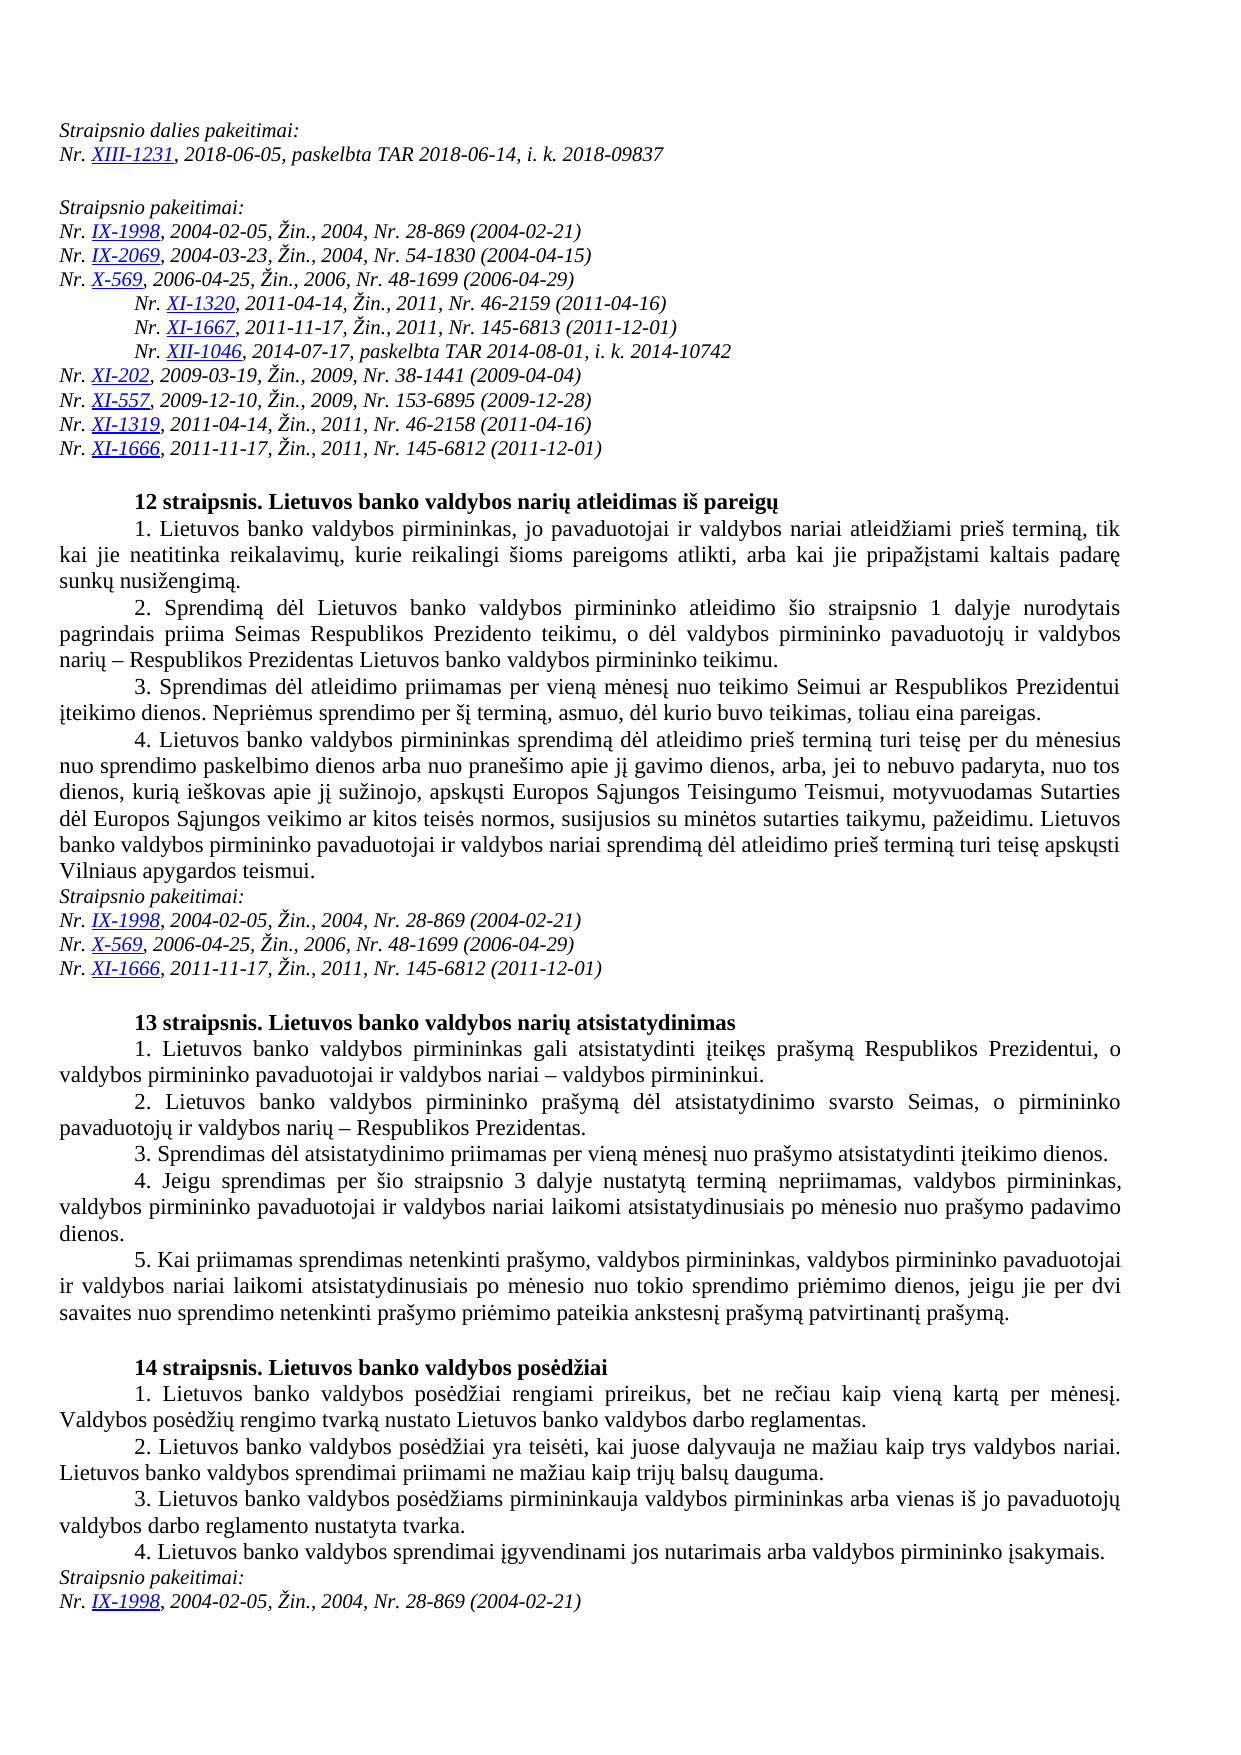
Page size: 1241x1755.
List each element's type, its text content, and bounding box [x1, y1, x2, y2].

text Nr. XII-1046, 2014-07-17, paskelbta TAR 2014-08-01, i. k. 2014-10742 [59, 339, 1122, 363]
text Nr. XI-1666, 2011-11-17, Žin., 2011, Nr. 145-6812 (2011-12-01) [59, 436, 1122, 460]
text Nr. XI-1320, 2011-04-14, Žin., 2011, Nr. 46-2159 (2011-04-16) [59, 291, 1122, 315]
text Nr. IX-2069, 2004-03-23, Žin., 2004, Nr. 54-1830 (2004-04-15) [59, 243, 1122, 267]
text Nr. XI-1667, 2011-11-17, Žin., 2011, Nr. 145-6813 (2011-12-01) [59, 315, 1122, 339]
text Nr. IX-1998, 2004-02-05, Žin., 2004, Nr. 28-869 (2004-02-21) [59, 908, 1122, 932]
text Straipsnio pakeitimai: [59, 1564, 1122, 1589]
text 1. Lietuvos banko valdybos pirmininkas, jo pavaduotojai ir valdybos nariai atleidžiami prieš terminą, tik kai jie neatitinka reikalavimų, kurie reikalingi šioms pareigoms atlikti, arba kai jie pripažįstami kaltais padarę sunkų nusižengimą. [59, 515, 1122, 594]
text 2. Lietuvos banko valdybos posėdžiai yra teisėti, kai juose dalyvauja ne mažiau kaip trys valdybos nariai. Lietuvos banko valdybos sprendimai priimami ne mažiau kaip trijų balsų dauguma. [59, 1433, 1122, 1486]
text 4. Jeigu sprendimas per šio straipsnio 3 dalyje nustatytą terminą nepriimamas, valdybos pirmininkas, valdybos pirmininko pavaduotojai ir valdybos nariai laikomi atsistatydinusiais po mėnesio nuo prašymo padavimo dienos. [59, 1167, 1122, 1246]
text Straipsnio dalies pakeitimai: [59, 118, 1122, 142]
text Nr. XI-557, 2009-12-10, Žin., 2009, Nr. 153-6895 (2009-12-28) [59, 387, 1122, 412]
text Straipsnio pakeitimai: [59, 195, 1122, 219]
text 3. Sprendimas dėl atsistatydinimo priimamas per vieną mėnesį nuo prašymo atsistatydinti įteikimo dienos. [59, 1141, 1122, 1167]
text Nr. IX-1998, 2004-02-05, Žin., 2004, Nr. 28-869 (2004-02-21) [59, 219, 1122, 243]
text Nr. IX-1998, 2004-02-05, Žin., 2004, Nr. 28-869 (2004-02-21) [59, 1589, 1122, 1613]
text 4. Lietuvos banko valdybos sprendimai įgyvendinami jos nutarimais arba valdybos pirmininko įsakymais. [59, 1538, 1122, 1564]
text Nr. XI-202, 2009-03-19, Žin., 2009, Nr. 38-1441 (2009-04-04) [59, 363, 1122, 387]
text 3. Sprendimas dėl atleidimo priimamas per vieną mėnesį nuo teikimo Seimui ar Respublikos Prezidentui įteikimo dienos. Nepriėmus sprendimo per šį terminą, asmuo, dėl kurio buvo teikimas, toliau eina pareigas. [59, 673, 1122, 726]
text 5. Kai priimamas sprendimas netenkinti prašymo, valdybos pirmininkas, valdybos pirmininko pavaduotojai ir valdybos nariai laikomi atsistatydinusiais po mėnesio nuo tokio sprendimo priėmimo dienos, jeigu jie per dvi savaites nuo sprendimo netenkinti prašymo priėmimo pateikia ankstesnį prašymą patvirtinantį prašymą. [59, 1246, 1122, 1325]
text 3. Lietuvos banko valdybos posėdžiams pirmininkauja valdybos pirmininkas arba vienas iš jo pavaduotojų valdybos darbo reglamento nustatyta tvarka. [59, 1486, 1122, 1538]
text 2. Lietuvos banko valdybos pirmininko prašymą dėl atsistatydinimo svarsto Seimas, o pirmininko pavaduotojų ir valdybos narių – Respublikos Prezidentas. [59, 1088, 1122, 1141]
text 4. Lietuvos banko valdybos pirmininkas sprendimą dėl atleidimo prieš terminą turi teisę per du mėnesius nuo sprendimo paskelbimo dienos arba nuo pranešimo apie jį gavimo dienos, arba, jei to nebuvo padaryta, nuo tos dienos, kurią ieškovas apie jį sužinojo, apskųsti Europos Sąjungos Teisingumo Teismui, motyvuodamas Sutarties dėl Europos Sąjungos veikimo ar kitos teisės normos, susijusios su minėtos sutarties taikymu, pažeidimu. Lietuvos banko valdybos pirmininko pavaduotojai ir valdybos nariai sprendimą dėl atleidimo prieš terminą turi teisę apskųsti Vilniaus apygardos teismui. [59, 726, 1122, 884]
text 13 straipsnis. Lietuvos banko valdybos narių atsistatydinimas [59, 1009, 1122, 1035]
text 2. Sprendimą dėl Lietuvos banko valdybos pirmininko atleidimo šio straipsnio 1 dalyje nurodytais pagrindais priima Seimas Respublikos Prezidento teikimu, o dėl valdybos pirmininko pavaduotojų ir valdybos narių – Respublikos Prezidentas Lietuvos banko valdybos pirmininko teikimu. [59, 594, 1122, 673]
text Straipsnio pakeitimai: [59, 884, 1122, 908]
text Nr. XI-1666, 2011-11-17, Žin., 2011, Nr. 145-6812 (2011-12-01) [59, 956, 1122, 980]
text 14 straipsnis. Lietuvos banko valdybos posėdžiai [59, 1354, 1122, 1380]
text Nr. X-569, 2006-04-25, Žin., 2006, Nr. 48-1699 (2006-04-29) [59, 932, 1122, 956]
text 1. Lietuvos banko valdybos posėdžiai rengiami prireikus, bet ne rečiau kaip vieną kartą per mėnesį. Valdybos posėdžių rengimo tvarką nustato Lietuvos banko valdybos darbo reglamentas. [59, 1380, 1122, 1433]
text Nr. XI-1319, 2011-04-14, Žin., 2011, Nr. 46-2158 (2011-04-16) [59, 412, 1122, 436]
text 12 straipsnis. Lietuvos banko valdybos narių atleidimas iš pareigų [59, 488, 1122, 515]
text Nr. XIII-1231, 2018-06-05, paskelbta TAR 2018-06-14, i. k. 2018-09837 [59, 142, 1122, 166]
text 1. Lietuvos banko valdybos pirmininkas gali atsistatydinti įteikęs prašymą Respublikos Prezidentui, o valdybos pirmininko pavaduotojai ir valdybos nariai – valdybos pirmininkui. [59, 1035, 1122, 1088]
text Nr. X-569, 2006-04-25, Žin., 2006, Nr. 48-1699 (2006-04-29) [59, 267, 1122, 291]
